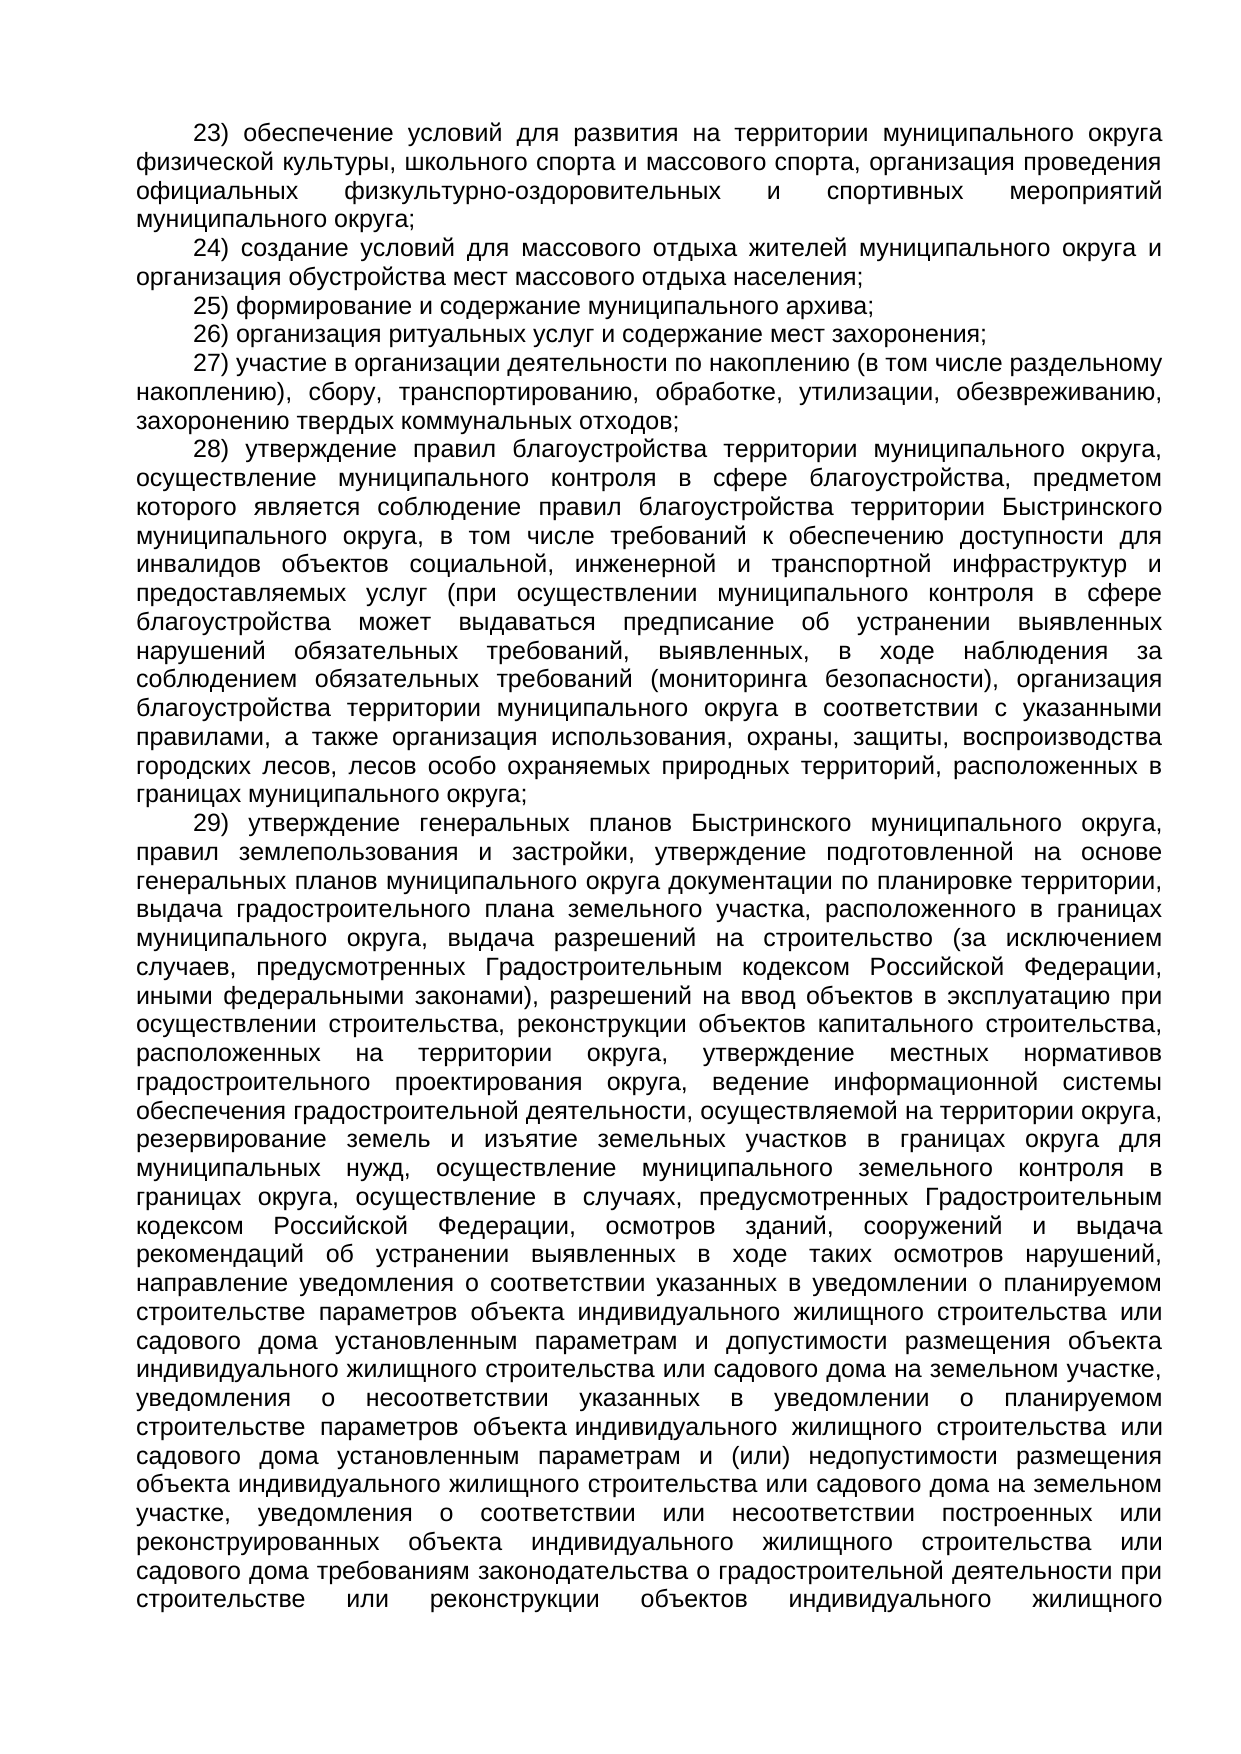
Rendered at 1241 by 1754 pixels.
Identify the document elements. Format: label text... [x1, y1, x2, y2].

text 25) формирование и содержание муниципального архива; [136, 291, 1163, 319]
text 26) организация ритуальных услуг и содержание мест захоронения; [136, 319, 1163, 348]
text 24) создание условий для массового отдыха жителей муниципального округа и организация обустройства мест массового отдыха населения; [136, 233, 1163, 291]
text 23) обеспечение условий для развития на территории муниципального округа физической культуры, школьного спорта и массового спорта, организация проведения официальных физкультурно-оздоровительных и спортивных мероприятий муниципального округа; [136, 118, 1163, 233]
text 28) утверждение правил благоустройства территории муниципального округа, осуществление муниципального контроля в сфере благоустройства, предметом которого является соблюдение правил благоустройства территории Быстринского муниципального округа, в том числе требований к обеспечению доступности для инвалидов объектов социальной, инженерной и транспортной инфраструктур и предоставляемых услуг (при осуществлении муниципального контроля в сфере благоустройства может выдаваться предписание об устранении выявленных нарушений обязательных требований, выявленных, в ходе наблюдения за соблюдением обязательных требований (мониторинга безопасности), организация благоустройства территории муниципального округа в соответствии с указанными правилами, а также организация использования, охраны, защиты, воспроизводства городских лесов, лесов особо охраняемых природных территорий, расположенных в границах муниципального округа; [136, 434, 1163, 808]
text 27) участие в организации деятельности по накоплению (в том числе раздельному накоплению), сбору, транспортированию, обработке, утилизации, обезвреживанию, захоронению твердых коммунальных отходов; [136, 348, 1163, 434]
text 29) утверждение генеральных планов Быстринского муниципального округа, правил землепользования и застройки, утверждение подготовленной на основе генеральных планов муниципального округа документации по планировке территории, выдача градостроительного плана земельного участка, расположенного в границах муниципального округа, выдача разрешений на строительство (за исключением случаев, предусмотренных Градостроительным кодексом Российской Федерации, иными федеральными законами), разрешений на ввод объектов в эксплуатацию при осуществлении строительства, реконструкции объектов капитального строительства, расположенных на территории округа, утверждение местных нормативов градостроительного проектирования округа, ведение информационной системы обеспечения градостроительной деятельности, осуществляемой на территории округа, резервирование земель и изъятие земельных участков в границах округа для муниципальных нужд, осуществление муниципального земельного контроля в границах округа, осуществление в случаях, предусмотренных Градостроительным кодексом Российской Федерации, осмотров зданий, сооружений и выдача рекомендаций об устранении выявленных в ходе таких осмотров нарушений, направление уведомления о соответствии указанных в уведомлении о планируемом строительстве параметров объекта индивидуального жилищного строительства или садового дома установленным параметрам и допустимости размещения объекта индивидуального жилищного строительства или садового дома на земельном участке, уведомления о несоответствии указанных в уведомлении о планируемом строительстве параметров объекта индивидуального жилищного строительства или садового дома установленным параметрам и (или) недопустимости размещения объекта индивидуального жилищного строительства или садового дома на земельном участке, уведомления о соответствии или несоответствии построенных или реконструированных объекта индивидуального жилищного строительства или садового дома требованиям законодательства о градостроительной деятельности при строительстве или реконструкции объектов индивидуального жилищного [136, 808, 1163, 1613]
